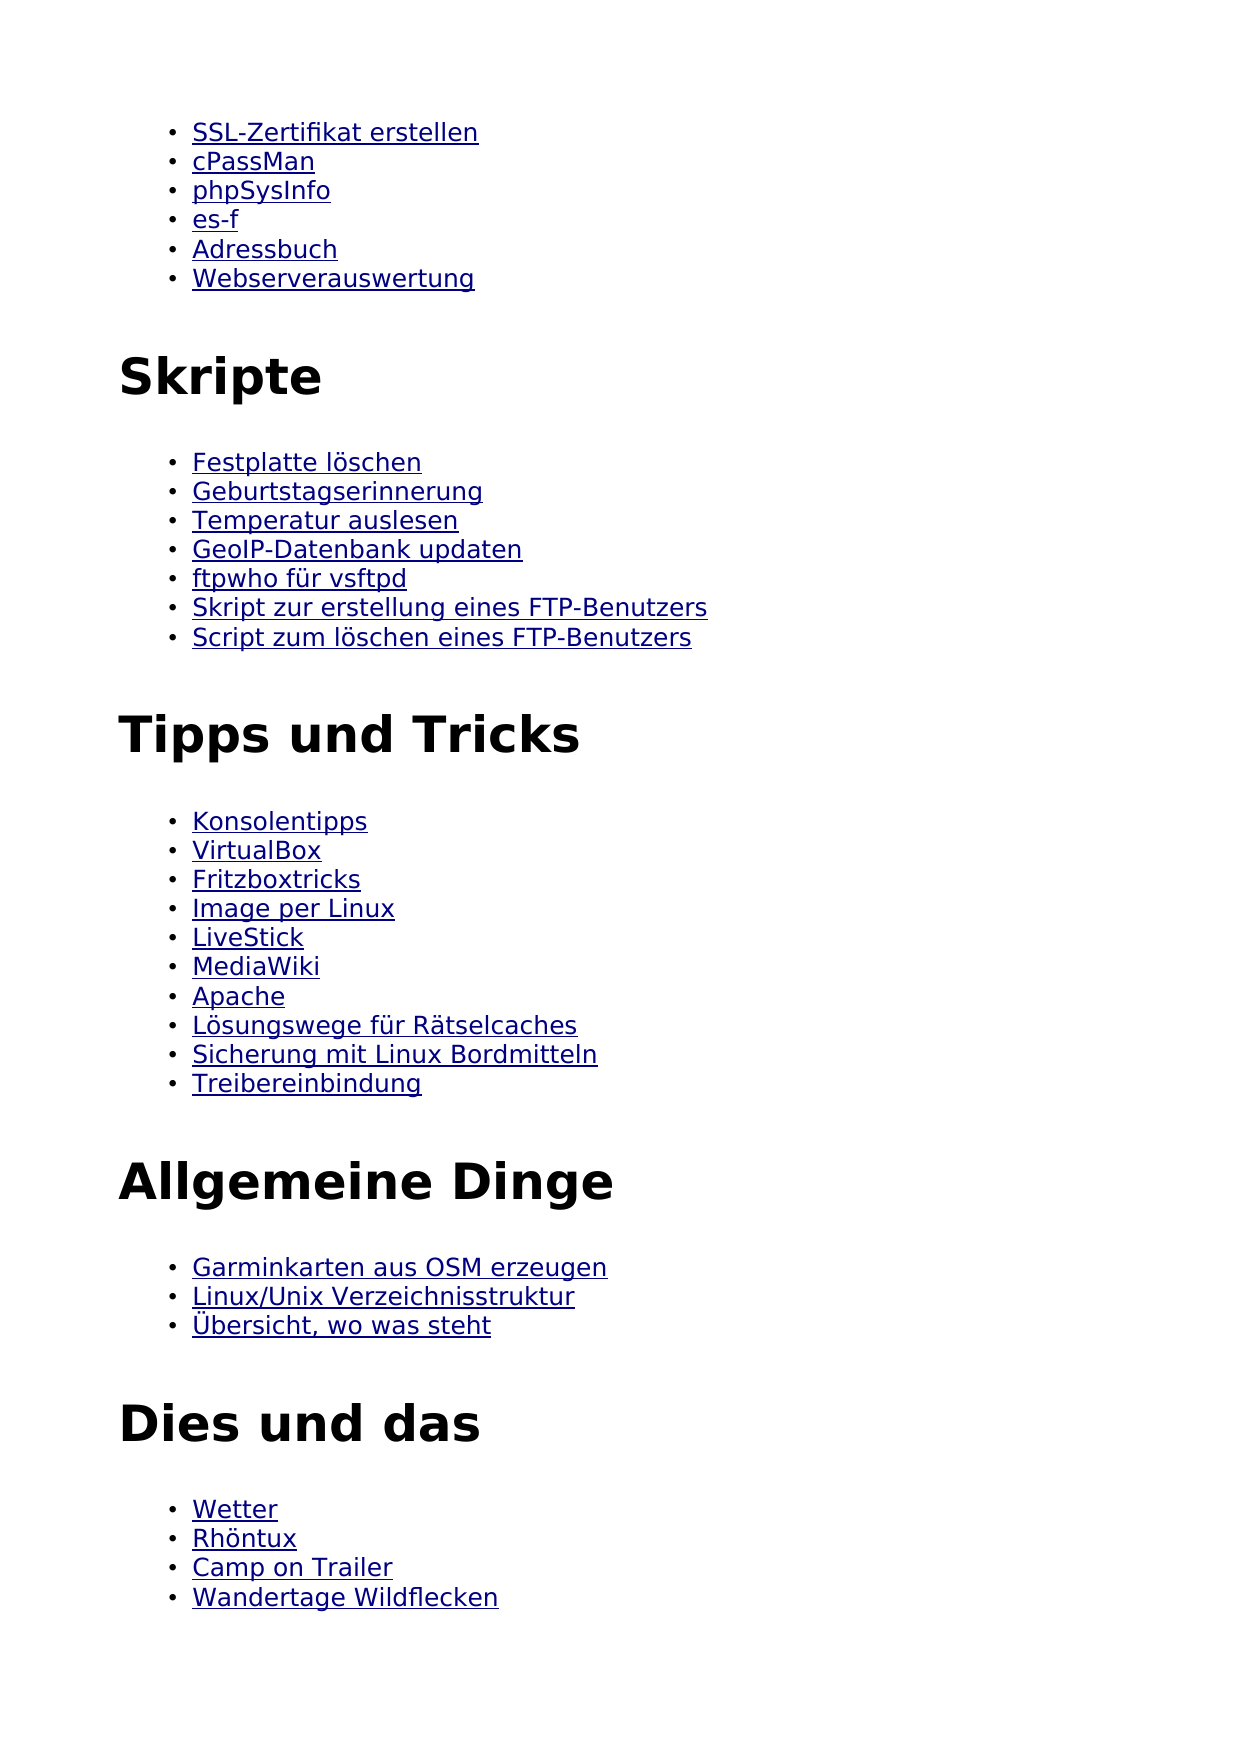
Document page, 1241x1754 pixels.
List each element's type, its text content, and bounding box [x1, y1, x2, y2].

subtitle Dies und das [118, 1395, 1122, 1453]
list Treibereinbindung [177, 1069, 1122, 1098]
list LiveStick [177, 923, 1122, 952]
list Wetter [177, 1495, 1122, 1524]
list Garminkarten aus OSM erzeugen [177, 1253, 1122, 1282]
list GeoIP-Datenbank updaten [177, 535, 1122, 564]
list Sicherung mit Linux Bordmitteln [177, 1040, 1122, 1069]
list Skript zur erstellung eines FTP-Benutzers [177, 594, 1122, 623]
list Camp on Trailer [177, 1553, 1122, 1583]
list Adressbuch [177, 235, 1122, 264]
list Apache [177, 982, 1122, 1011]
list Übersicht, wo was steht [177, 1311, 1122, 1341]
list Rhöntux [177, 1524, 1122, 1553]
subtitle Skripte [118, 348, 1122, 406]
list cPassMan [177, 147, 1122, 176]
list Geburtstagserinnerung [177, 477, 1122, 506]
list Image per Linux [177, 894, 1122, 923]
list Fritzboxtricks [177, 865, 1122, 894]
list Festplatte löschen [177, 448, 1122, 477]
list Linux/Unix Verzeichnisstruktur [177, 1282, 1122, 1311]
list VirtualBox [177, 836, 1122, 865]
list es-f [177, 206, 1122, 235]
subtitle Allgemeine Dinge [118, 1153, 1122, 1211]
list Konsolentipps [177, 807, 1122, 836]
list SSL-Zertifikat erstellen [177, 118, 1122, 147]
list Webserverauswertung [177, 264, 1122, 293]
list Wandertage Wildflecken [177, 1583, 1122, 1612]
list Script zum löschen eines FTP-Benutzers [177, 623, 1122, 652]
list ftpwho für vsftpd [177, 564, 1122, 594]
list Temperatur auslesen [177, 506, 1122, 535]
list phpSysInfo [177, 176, 1122, 206]
subtitle Tipps und Tricks [118, 706, 1122, 765]
list Lösungswege für Rätselcaches [177, 1011, 1122, 1040]
list MediaWiki [177, 952, 1122, 982]
